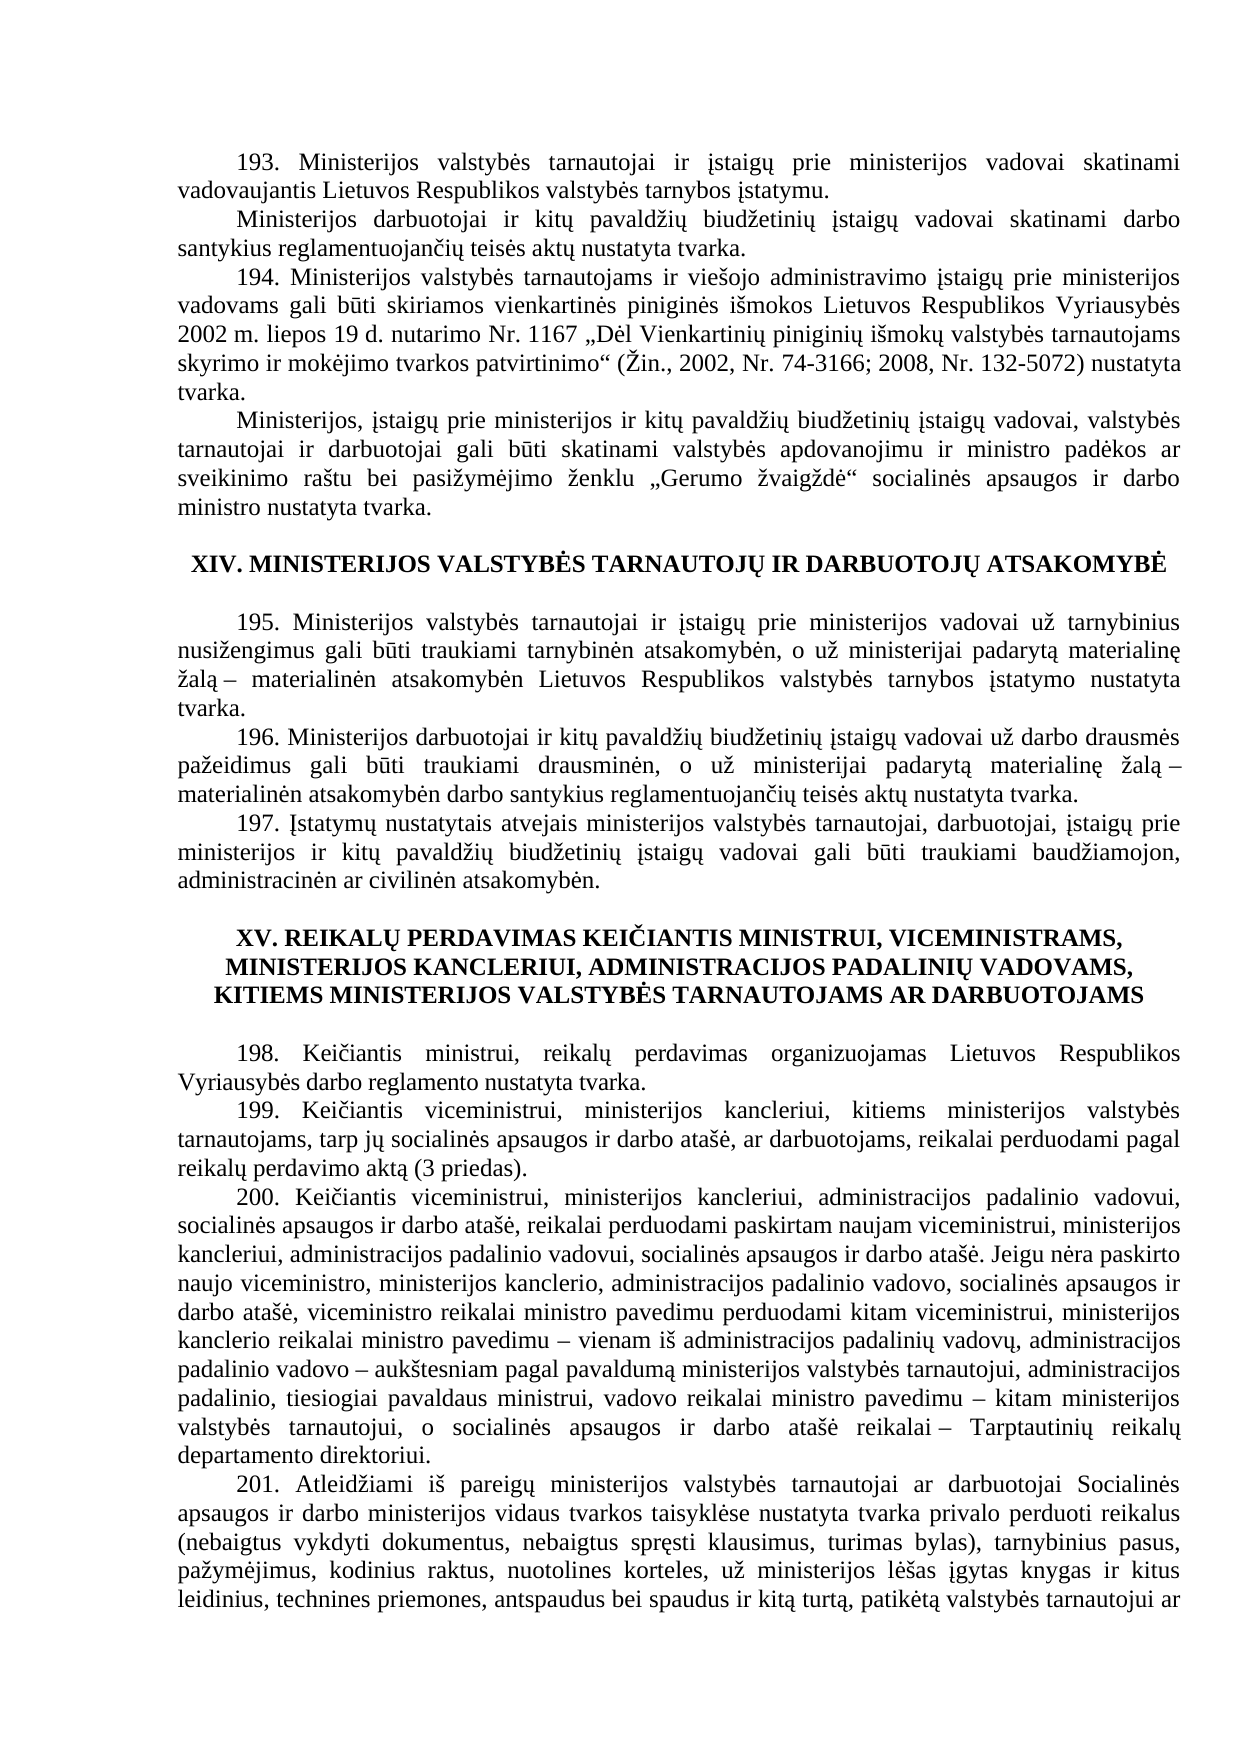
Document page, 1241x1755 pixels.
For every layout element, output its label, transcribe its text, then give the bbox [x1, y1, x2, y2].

text 194. Ministerijos valstybės tarnautojams ir viešojo administravimo įstaigų prie ministerijos vadovams gali būti skiriamos vienkartinės piniginės išmokos Lietuvos Respublikos Vyriausybės 2002 m. liepos 19 d. nutarimo Nr. 1167 „Dėl Vienkartinių piniginių išmokų valstybės tarnautojams skyrimo ir mokėjimo tvarkos patvirtinimo“ (Žin., 2002, Nr. 74-3166; 2008, Nr. 132-5072) nustatyta tvarka. [177, 262, 1181, 406]
text 200. Keičiantis viceministrui, ministerijos kancleriui, administracijos padalinio vadovui, socialinės apsaugos ir darbo atašė, reikalai perduodami paskirtam naujam viceministrui, ministerijos kancleriui, administracijos padalinio vadovui, socialinės apsaugos ir darbo atašė. Jeigu nėra paskirto naujo viceministro, ministerijos kanclerio, administracijos padalinio vadovo, socialinės apsaugos ir darbo atašė, viceministro reikalai ministro pavedimu perduodami kitam viceministrui, ministerijos kanclerio reikalai ministro pavedimu – vienam iš administracijos padalinių vadovų, administracijos padalinio vadovo – aukštesniam pagal pavaldumą ministerijos valstybės tarnautojui, administracijos padalinio, tiesiogiai pavaldaus ministrui, vadovo reikalai ministro pavedimu – kitam ministerijos valstybės tarnautojui, o socialinės apsaugos ir darbo atašė reikalai – Tarptautinių reikalų departamento direktoriui. [177, 1182, 1181, 1469]
text 195. Ministerijos valstybės tarnautojai ir įstaigų prie ministerijos vadovai už tarnybinius nusižengimus gali būti traukiami tarnybinėn atsakomybėn, o už ministerijai padarytą materialinę žalą – materialinėn atsakomybėn Lietuvos Respublikos valstybės tarnybos įstatymo nustatyta tvarka. [177, 607, 1181, 722]
text XV. REIKALŲ PERDAVIMAS KEIČIANTIS MINISTRUI, VICEMINISTRAMS, MINISTERIJOS KANCLERIUI, ADMINISTRACIJOS PADALINIŲ VADOVAMS, KITIEMS MINISTERIJOS VALSTYBĖS TARNAUTOJAMS AR DARBUOTOJAMS [177, 923, 1181, 1009]
text Ministerijos, įstaigų prie ministerijos ir kitų pavaldžių biudžetinių įstaigų vadovai, valstybės tarnautojai ir darbuotojai gali būti skatinami valstybės apdovanojimu ir ministro padėkos ar sveikinimo raštu bei pasižymėjimo ženklu „Gerumo žvaigždė“ socialinės apsaugos ir darbo ministro nustatyta tvarka. [177, 406, 1181, 521]
text XIV. MINISTERIJOS VALSTYBĖS TARNAUTOJŲ IR DARBUOTOJŲ ATSAKOMYBĖ [177, 549, 1181, 578]
text 201. Atleidžiami iš pareigų ministerijos valstybės tarnautojai ar darbuotojai Socialinės apsaugos ir darbo ministerijos vidaus tvarkos taisyklėse nustatyta tvarka privalo perduoti reikalus (nebaigtus vykdyti dokumentus, nebaigtus spręsti klausimus, turimas bylas), tarnybinius pasus, pažymėjimus, kodinius raktus, nuotolines korteles, už ministerijos lėšas įgytas knygas ir kitus leidinius, technines priemones, antspaudus bei spaudus ir kitą turtą, patikėtą valstybės tarnautojui ar [177, 1469, 1181, 1613]
text 196. Ministerijos darbuotojai ir kitų pavaldžių biudžetinių įstaigų vadovai už darbo drausmės pažeidimus gali būti traukiami drausminėn, o už ministerijai padarytą materialinę žalą – materialinėn atsakomybėn darbo santykius reglamentuojančių teisės aktų nustatyta tvarka. [177, 722, 1181, 808]
text 198. Keičiantis ministrui, reikalų perdavimas organizuojamas Lietuvos Respublikos Vyriausybės darbo reglamento nustatyta tvarka. [177, 1038, 1181, 1096]
text 197. Įstatymų nustatytais atvejais ministerijos valstybės tarnautojai, darbuotojai, įstaigų prie ministerijos ir kitų pavaldžių biudžetinių įstaigų vadovai gali būti traukiami baudžiamojon, administracinėn ar civilinėn atsakomybėn. [177, 808, 1181, 894]
text Ministerijos darbuotojai ir kitų pavaldžių biudžetinių įstaigų vadovai skatinami darbo santykius reglamentuojančių teisės aktų nustatyta tvarka. [177, 204, 1181, 262]
text 193. Ministerijos valstybės tarnautojai ir įstaigų prie ministerijos vadovai skatinami vadovaujantis Lietuvos Respublikos valstybės tarnybos įstatymu. [177, 147, 1181, 204]
text 199. Keičiantis viceministrui, ministerijos kancleriui, kitiems ministerijos valstybės tarnautojams, tarp jų socialinės apsaugos ir darbo atašė, ar darbuotojams, reikalai perduodami pagal reikalų perdavimo aktą (3 priedas). [177, 1096, 1181, 1182]
